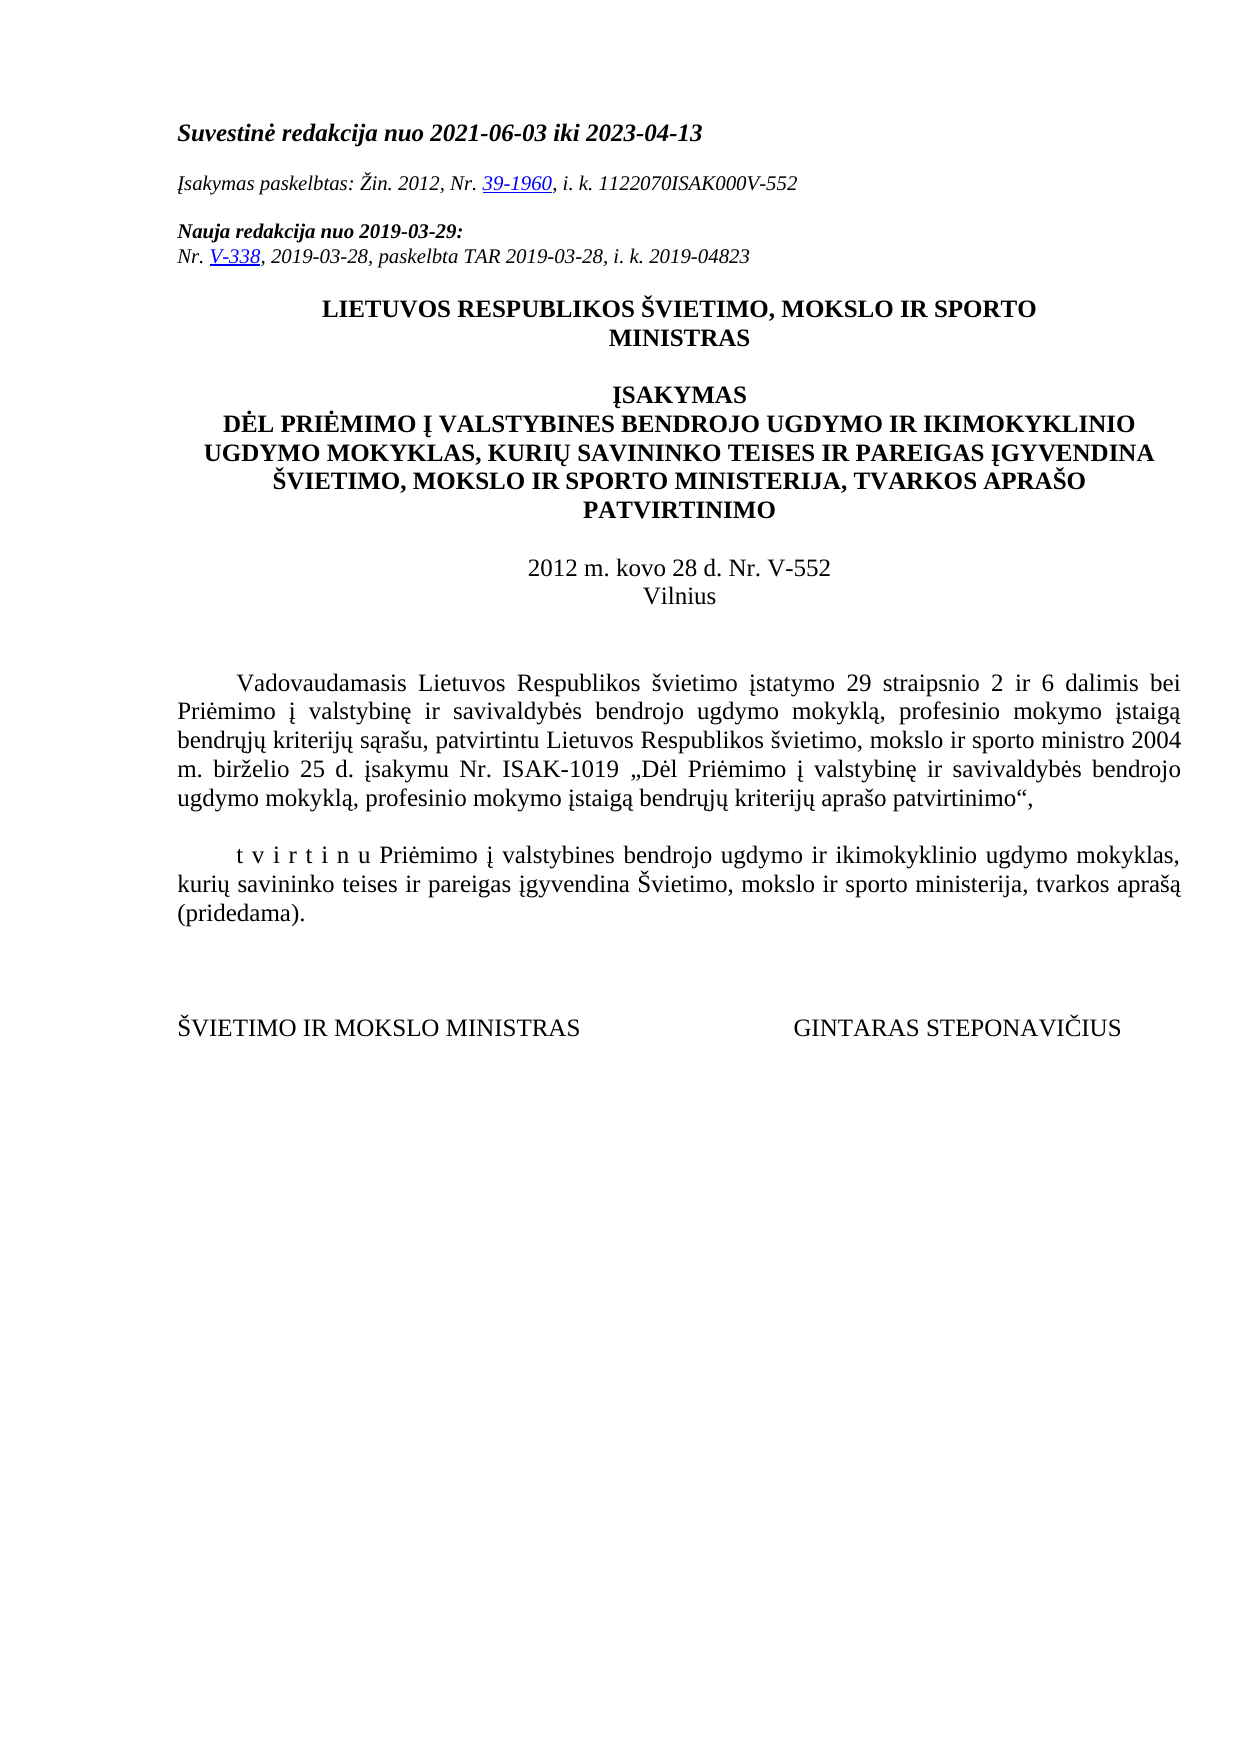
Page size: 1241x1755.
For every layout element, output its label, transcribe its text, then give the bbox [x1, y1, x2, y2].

text MINISTRAS [177, 323, 1182, 351]
text Suvestinė redakcija nuo 2021-06-03 iki 2023-04-13 [177, 118, 1182, 147]
text Vilnius [177, 581, 1182, 610]
text Nauja redakcija nuo 2019-03-29: [177, 219, 1182, 243]
text LIETUVOS RESPUBLIKOS ŠVIETIMO, MOKSLO IR SPORTO [177, 294, 1182, 323]
text 2012 m. kovo 28 d. Nr. V-552 [177, 553, 1182, 581]
text Įsakymas paskelbtas: Žin. 2012, Nr. 39-1960, i. k. 1122070ISAK000V-552 [177, 171, 1182, 195]
text Švietimo ir mokslo ministras Gintaras Steponavičius [177, 1013, 1182, 1041]
text Vadovaudamasis Lietuvos Respublikos švietimo įstatymo 29 straipsnio 2 ir 6 dalimis bei Priėmimo į valstybinę ir savivaldybės bendrojo ugdymo mokyklą, profesinio mokymo įstaigą bendrųjų kriterijų sąrašu, patvirtintu Lietuvos Respublikos švietimo, mokslo ir sporto ministro 2004 m. birželio 25 d. įsakymu Nr. ISAK-1019 „Dėl Priėmimo į valstybinę ir savivaldybės bendrojo ugdymo mokyklą, profesinio mokymo įstaigą bendrųjų kriterijų aprašo patvirtinimo“, [177, 668, 1182, 811]
text t v i r t i n u Priėmimo į valstybines bendrojo ugdymo ir ikimokyklinio ugdymo mokyklas, kurių savininko teises ir pareigas įgyvendina Švietimo, mokslo ir sporto ministerija, tvarkos aprašą (pridedama). [177, 840, 1182, 926]
text ĮSAKYMAS [177, 380, 1182, 409]
text Nr. V-338, 2019-03-28, paskelbta TAR 2019-03-28, i. k. 2019-04823 [177, 243, 1182, 268]
text DĖL PRIĖMIMO Į VALSTYBINES BENDROJO UGDYMO IR IKIMOKYKLINIO UGDYMO MOKYKLAS, KURIŲ SAVININKO TEISES IR PAREIGAS ĮGYVENDINA ŠVIETIMO, MOKSLO IR SPORTO MINISTERIJA, TVARKOS APRAŠO PATVIRTINIMO [177, 409, 1182, 524]
